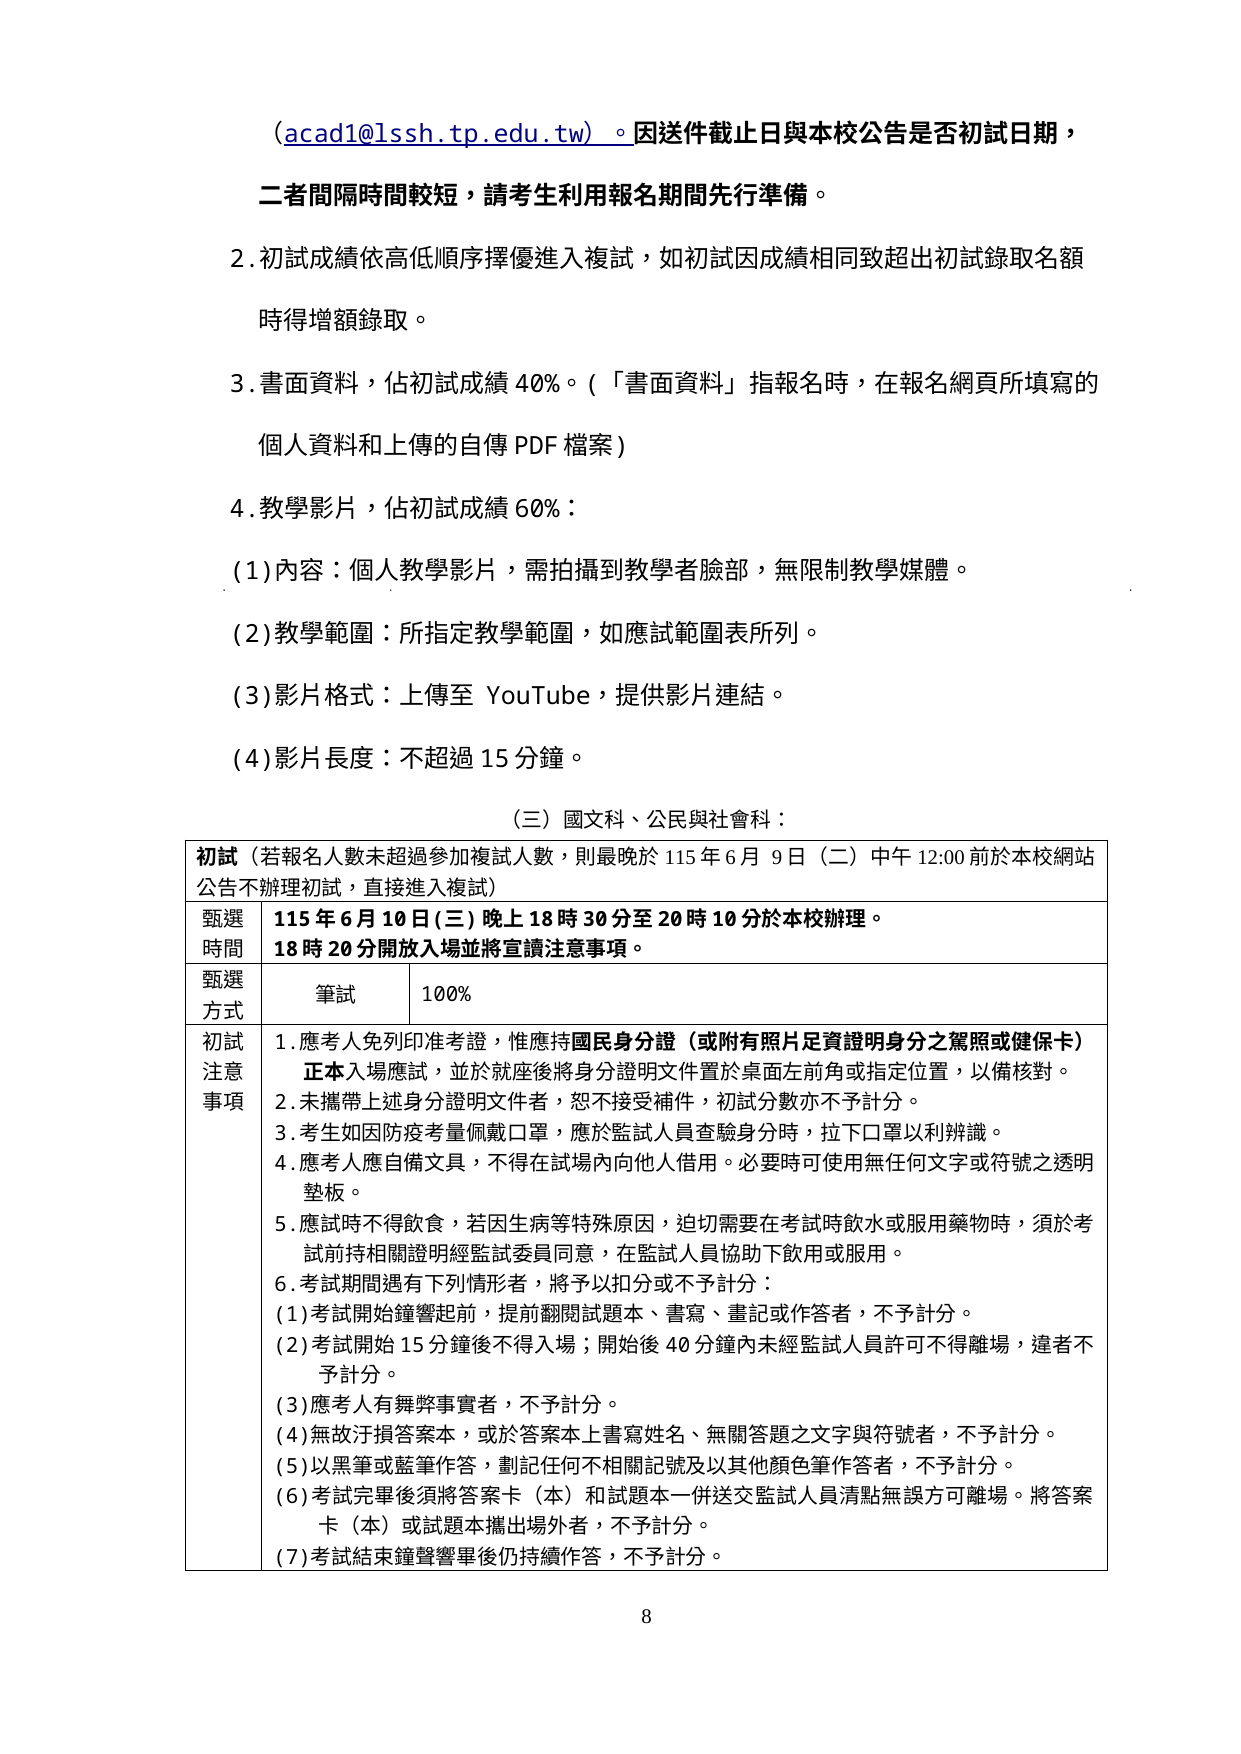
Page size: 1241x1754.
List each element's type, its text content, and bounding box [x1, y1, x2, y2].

text 4.教學影片，佔初試成績60%： [229, 464, 1107, 527]
table_cell 初試注意事項 [186, 1025, 261, 1570]
table_cell 筆試 [262, 964, 409, 1024]
table_cell 100% [410, 964, 1107, 1024]
text 2.初試成績依高低順序擇優進入複試，如初試因成績相同致超出初試錄取名額時得增額錄取。 [229, 214, 1107, 339]
text （三）國文科、公民與社會科： [185, 777, 1107, 839]
text 3.書面資料，佔初試成績40%。(「書面資料」指報名時，在報名網頁所填寫的個人資料和上傳的自傳PDF檔案) [229, 339, 1107, 464]
text (3)影片格式：上傳至YouTube，提供影片連結。 [229, 652, 1107, 714]
table_cell 甄選 時間 [186, 902, 261, 963]
text （acad1@lssh.tp.edu.tw）。因送件截止日與本校公告是否初試日期，二者間隔時間較短，請考生利用報名期間先行準備。 [229, 89, 1107, 214]
table_cell 115年6月10日(三) 晚上18時30分至20時10分於本校辦理。 18時20分開放入場並將宣讀注意事項。 [262, 902, 1107, 963]
text (4)影片長度：不超過15分鐘。 [229, 714, 1107, 777]
text (2)教學範圍：所指定教學範圍，如應試範圍表所列。 [229, 589, 1107, 652]
table_cell 甄選 方式 [186, 964, 261, 1024]
table_header 初試（若報名人數未超過參加複試人數，則最晚於115年6月 9日（二）中午12:00前於本校網站公告不辦理初試，直接進入複試） [186, 841, 1107, 901]
table_cell 1.應考人免列印准考證，惟應持國民身分證（或附有照片足資證明身分之駕照或健保卡）正本入場應試，並於就座後將身分證明文件置於桌面左前角或指定位置，以備核對。 2.未攜帶上述身分證明文件者，恕不接受補件，初試分數亦不予計分。 3.考生如因防疫考量佩戴口罩，應於監試人員查驗身分時，拉下口罩以利辨識。 4.應考人應自備文具，不得在試場內向他人借用。必要時可使用無任何文字或符號之透明墊板。 5.應試時不得飲食，若因生病等特殊原因，迫切需要在考試時飲水或服用藥物時，須於考試前持相關證明經監試委員同意，在監試人員協助下飲用或服用。 6.考試期間遇有下列情形者，將予以扣分或不予計分： (1)考試開始鐘響起前，提前翻閱試題本、書寫、畫記或作答者，不予計分。 (2)考試開始15分鐘後不得入場；開始後40分鐘內未經監試人員許可不得離場，違者不予計分。 (3)應考人有舞弊事實者，不予計分。 (4)無故汙損答案本，或於答案本上書寫姓名、無關答題之文字與符號者，不予計分。 (5)以黑筆或藍筆作答，劃記任何不相關記號及以其他顏色筆作答者，不予計分。 (6)考試完畢後須將答案卡（本）和試題本一併送交監試人員清點無誤方可離場。將答案卡（本）或試題本攜出場外者，不予計分。 (7)考試結束鐘聲響畢後仍持續作答，不予計分。 [262, 1025, 1107, 1570]
text (1)內容：個人教學影片，需拍攝到教學者臉部，無限制教學媒體。 [229, 527, 1107, 589]
